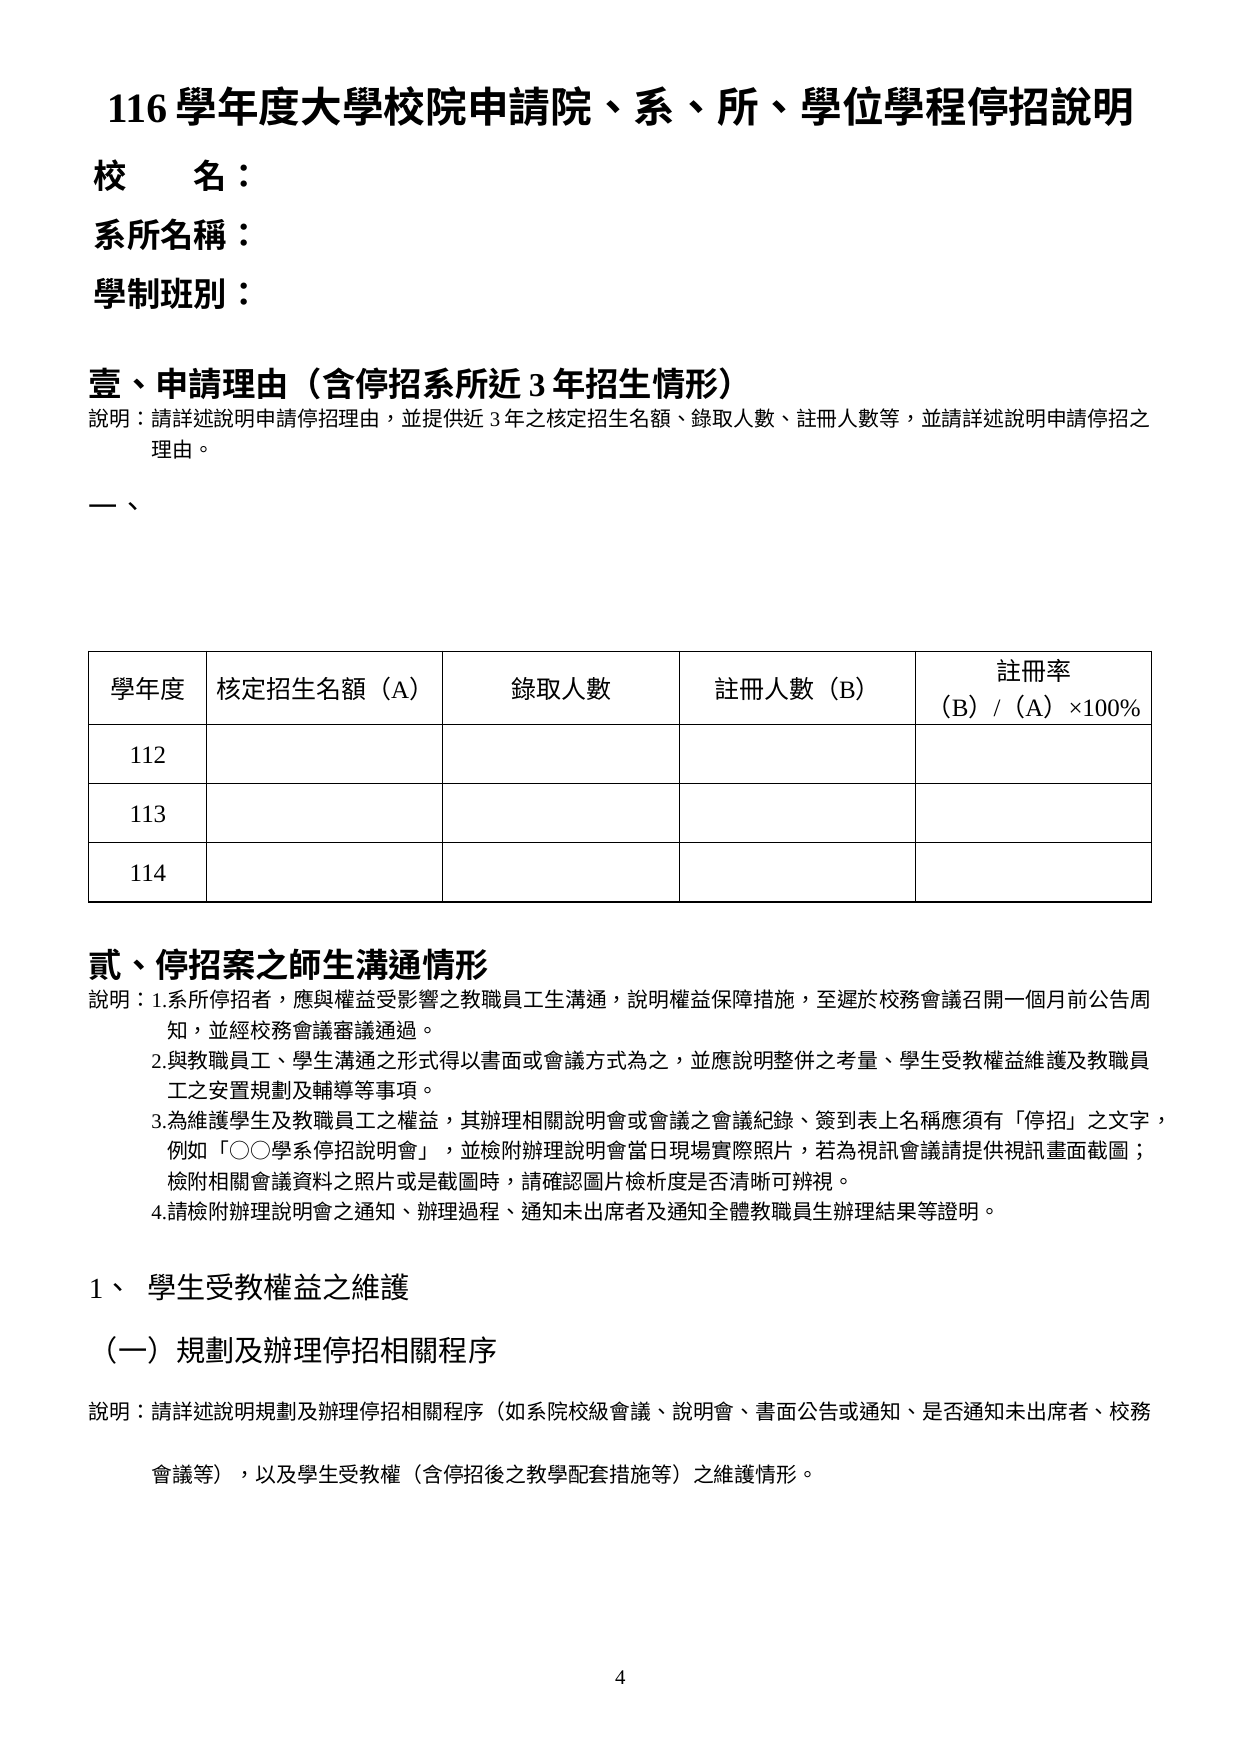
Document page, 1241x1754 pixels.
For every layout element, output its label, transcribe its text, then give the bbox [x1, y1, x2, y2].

table_cell [443, 784, 679, 842]
text （一）規劃及辦理停招相關程序 [89, 1307, 1152, 1369]
table_cell 114 [89, 843, 206, 901]
table_header [266, 144, 1152, 203]
text 一、 [89, 463, 1152, 526]
table_cell [207, 725, 442, 783]
table_cell 113 [89, 784, 206, 842]
table_header 校 名： [89, 144, 266, 203]
table_header 註冊人數（B） [680, 652, 915, 724]
table_cell [207, 843, 442, 901]
text 3.為維護學生及教職員工之權益，其辦理相關說明會或會議之會議紀錄、簽到表上名稱應須有「停招」之文字，例如「○○學系停招說明會」，並檢附辦理說明會當日現場實際照片，若為視訊會議請提供視訊畫面截圖；檢附相關會議資料之照片或是截圖時，請確認圖片檢析度是否清晰可辨視。 [151, 1104, 1152, 1195]
table_header 核定招生名額（A） [207, 652, 442, 724]
table_cell [916, 843, 1151, 901]
table_header 註冊率 （B）/（A）×100% [916, 652, 1151, 724]
table_cell 系所名稱： [89, 203, 266, 262]
table_cell [443, 843, 679, 901]
table_cell [916, 784, 1151, 842]
list 學生受教權益之維護 [89, 1244, 1152, 1307]
list 停招案之師生溝通情形 [89, 921, 1152, 984]
table_cell [680, 784, 915, 842]
list 申請理由（含停招系所近3年招生情形） [89, 340, 1152, 403]
text 說明：請詳述說明申請停招理由，並提供近3年之核定招生名額、錄取人數、註冊人數等，並請詳述說明申請停招之理由。 [89, 403, 1152, 463]
table_cell [443, 725, 679, 783]
table_cell [916, 725, 1151, 783]
table_cell [680, 725, 915, 783]
table_header 錄取人數 [443, 652, 679, 724]
table_cell 112 [89, 725, 206, 783]
table_cell [680, 843, 915, 901]
table_cell [266, 263, 1152, 321]
text 2.與教職員工、學生溝通之形式得以書面或會議方式為之，並應說明整併之考量、學生受教權益維護及教職員工之安置規劃及輔導等事項。 [151, 1044, 1152, 1104]
text 116學年度大學校院申請院、系、所、學位學程停招說明 [89, 63, 1152, 126]
table_header 學年度 [89, 652, 206, 724]
table_cell 學制班別： [89, 263, 266, 321]
table_cell [207, 784, 442, 842]
text 4.請檢附辦理說明會之通知、辦理過程、通知未出席者及通知全體教職員生辦理結果等證明。 [151, 1195, 1152, 1225]
text 說明：請詳述說明規劃及辦理停招相關程序（如系院校級會議、說明會、書面公告或通知、是否通知未出席者、校務會議等），以及學生受教權（含停招後之教學配套措施等）之維護情形。 [89, 1369, 1152, 1494]
text 說明：1.系所停招者，應與權益受影響之教職員工生溝通，說明權益保障措施，至遲於校務會議召開一個月前公告周知，並經校務會議審議通過。 [89, 984, 1152, 1044]
table_cell [266, 203, 1152, 262]
